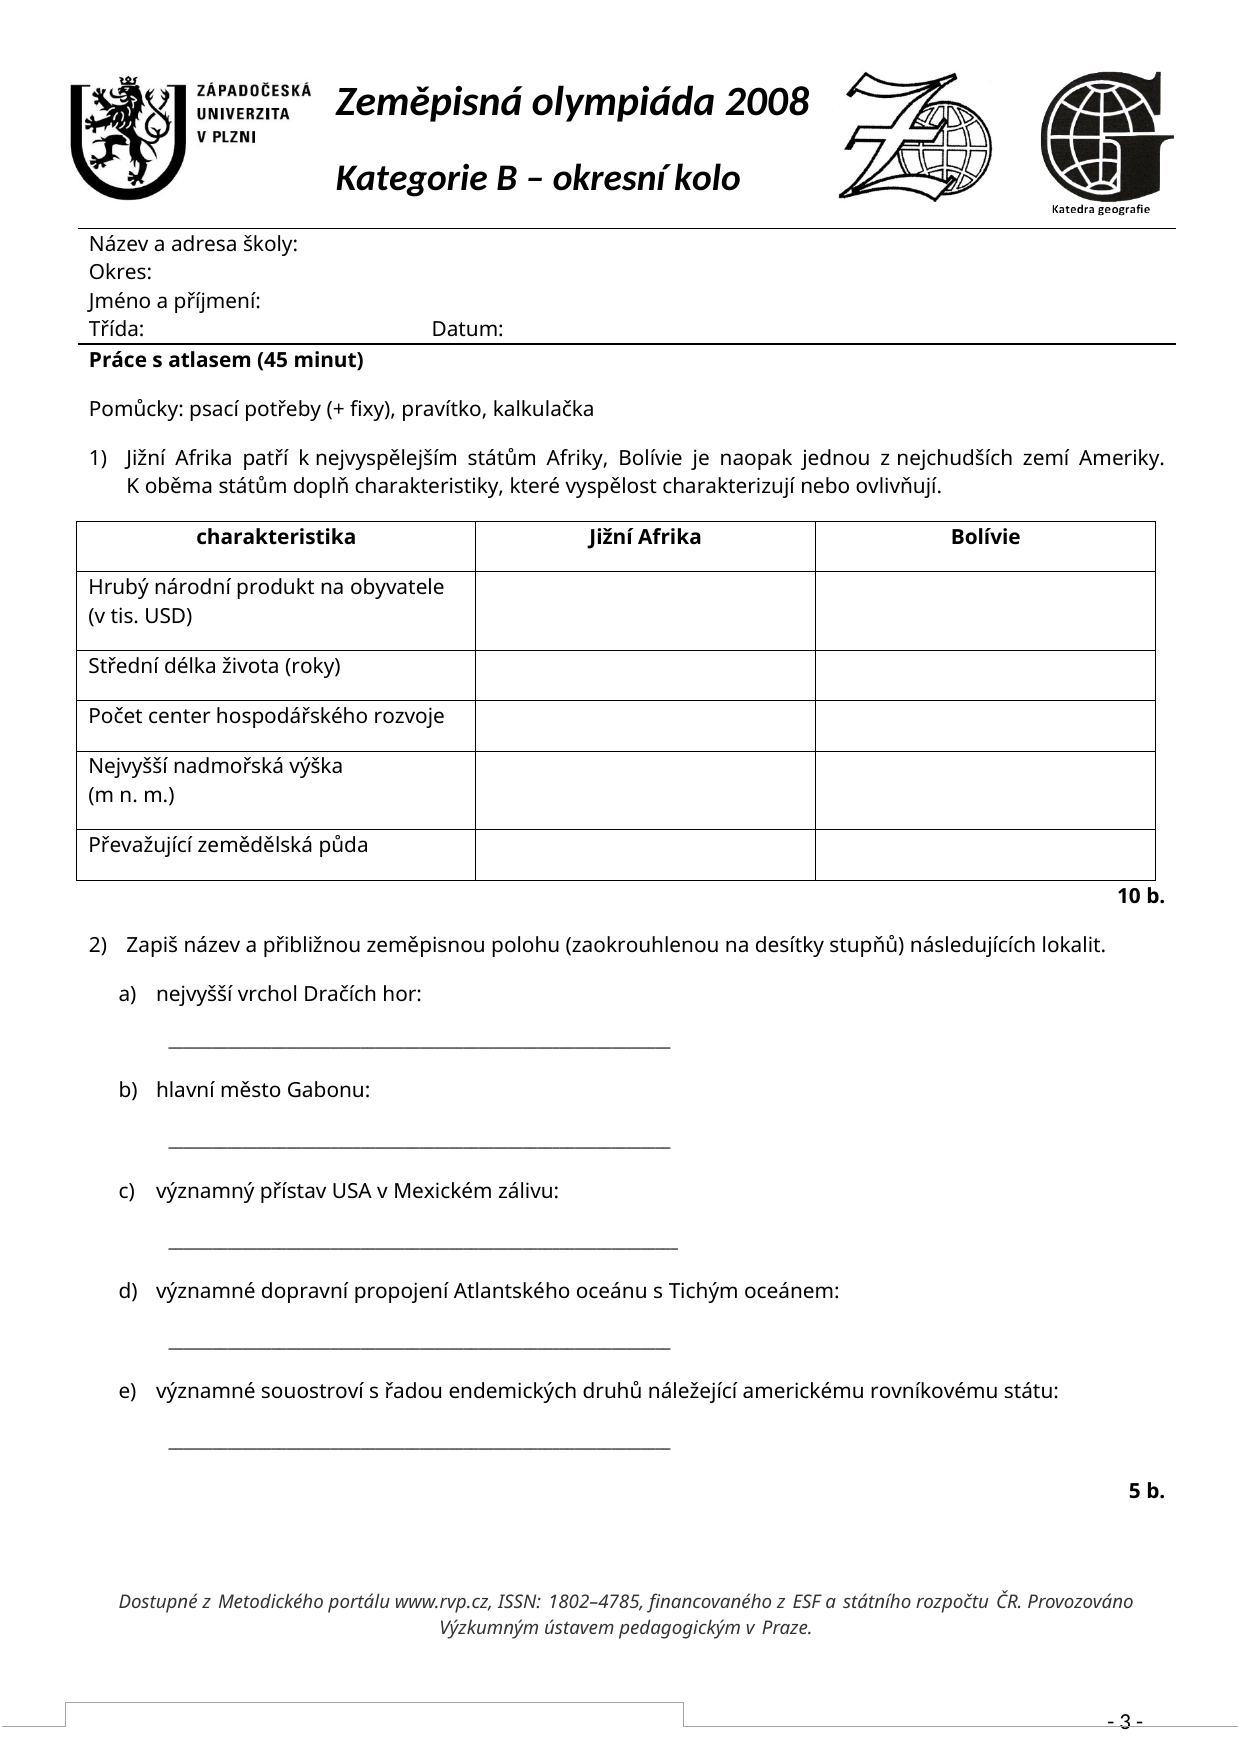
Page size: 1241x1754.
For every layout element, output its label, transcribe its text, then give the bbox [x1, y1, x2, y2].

table_cell [816, 830, 1155, 880]
table_cell Nejvyšší nadmořská výška (m n. m.) [77, 752, 475, 829]
text Zeměpisná olympiáda 2008 [317, 75, 837, 126]
list ____________________________________________________________________ [168, 1129, 1165, 1152]
table_header Název a adresa školy: [78, 229, 1176, 257]
list Jižní Afrika patří k nejvyspělejším státům Afriky, Bolívie je naopak jednou z nejchudších zemí Ameriky. K oběma státům doplň charakteristiky, které vyspělost charakterizují nebo ovlivňují. [89, 443, 1165, 500]
list nejvyšší vrchol Dračích hor: [118, 979, 1165, 1008]
list významný přístav USA v Mexickém zálivu: [118, 1176, 1165, 1204]
picture [837, 70, 994, 204]
table_cell [816, 752, 1155, 829]
table_cell [816, 651, 1155, 700]
list ____________________________________________________________________ [168, 1430, 1165, 1452]
text Práce s atlasem (45 minut) [89, 345, 1165, 373]
text 10 b. [89, 881, 1165, 909]
list ____________________________________________________________________ [168, 1329, 1165, 1352]
table_cell [816, 572, 1155, 650]
table_header Bolívie [816, 522, 1155, 571]
table_cell [476, 572, 815, 650]
text [994, 75, 1037, 126]
table_cell Jméno a příjmení: [78, 286, 1176, 314]
table_header Jižní Afrika [476, 522, 815, 571]
table_cell [816, 701, 1155, 751]
table_cell Třída: Datum: [78, 314, 1176, 343]
text Kategorie B – okresní kolo [317, 154, 837, 200]
table_cell Střední délka života (roky) [77, 651, 475, 700]
table_header charakteristika [77, 522, 475, 571]
list významné souostroví s řadou endemických druhů náležející americkému rovníkovému státu: [118, 1376, 1165, 1405]
list 5 b. [168, 1477, 1165, 1505]
table_cell Okres: [78, 257, 1176, 286]
text Pomůcky: psací potřeby (+ fixy), pravítko, kalkulačka [89, 394, 1165, 422]
list Zapiš název a přibližnou zeměpisnou polohu (zaokrouhlenou na desítky stupňů) následujících lokalit. [89, 930, 1165, 958]
table_cell [476, 752, 815, 829]
picture [63, 71, 317, 204]
list ____________________________________________________________________ [168, 1028, 1165, 1051]
text [994, 154, 1037, 200]
table_cell [476, 651, 815, 700]
table_cell Převažující zemědělská půda [77, 830, 475, 880]
list hlavní město Gabonu: [118, 1075, 1165, 1104]
table_cell [476, 830, 815, 880]
list významné dopravní propojení Atlantského oceánu s Tichým oceánem: [118, 1276, 1165, 1304]
table_cell [476, 701, 815, 751]
table_cell Hrubý národní produkt na obyvatele (v tis. USD) [77, 572, 475, 650]
table_cell Počet center hospodářského rozvoje [77, 701, 475, 751]
list _____________________________________________________________________ [168, 1229, 1165, 1252]
